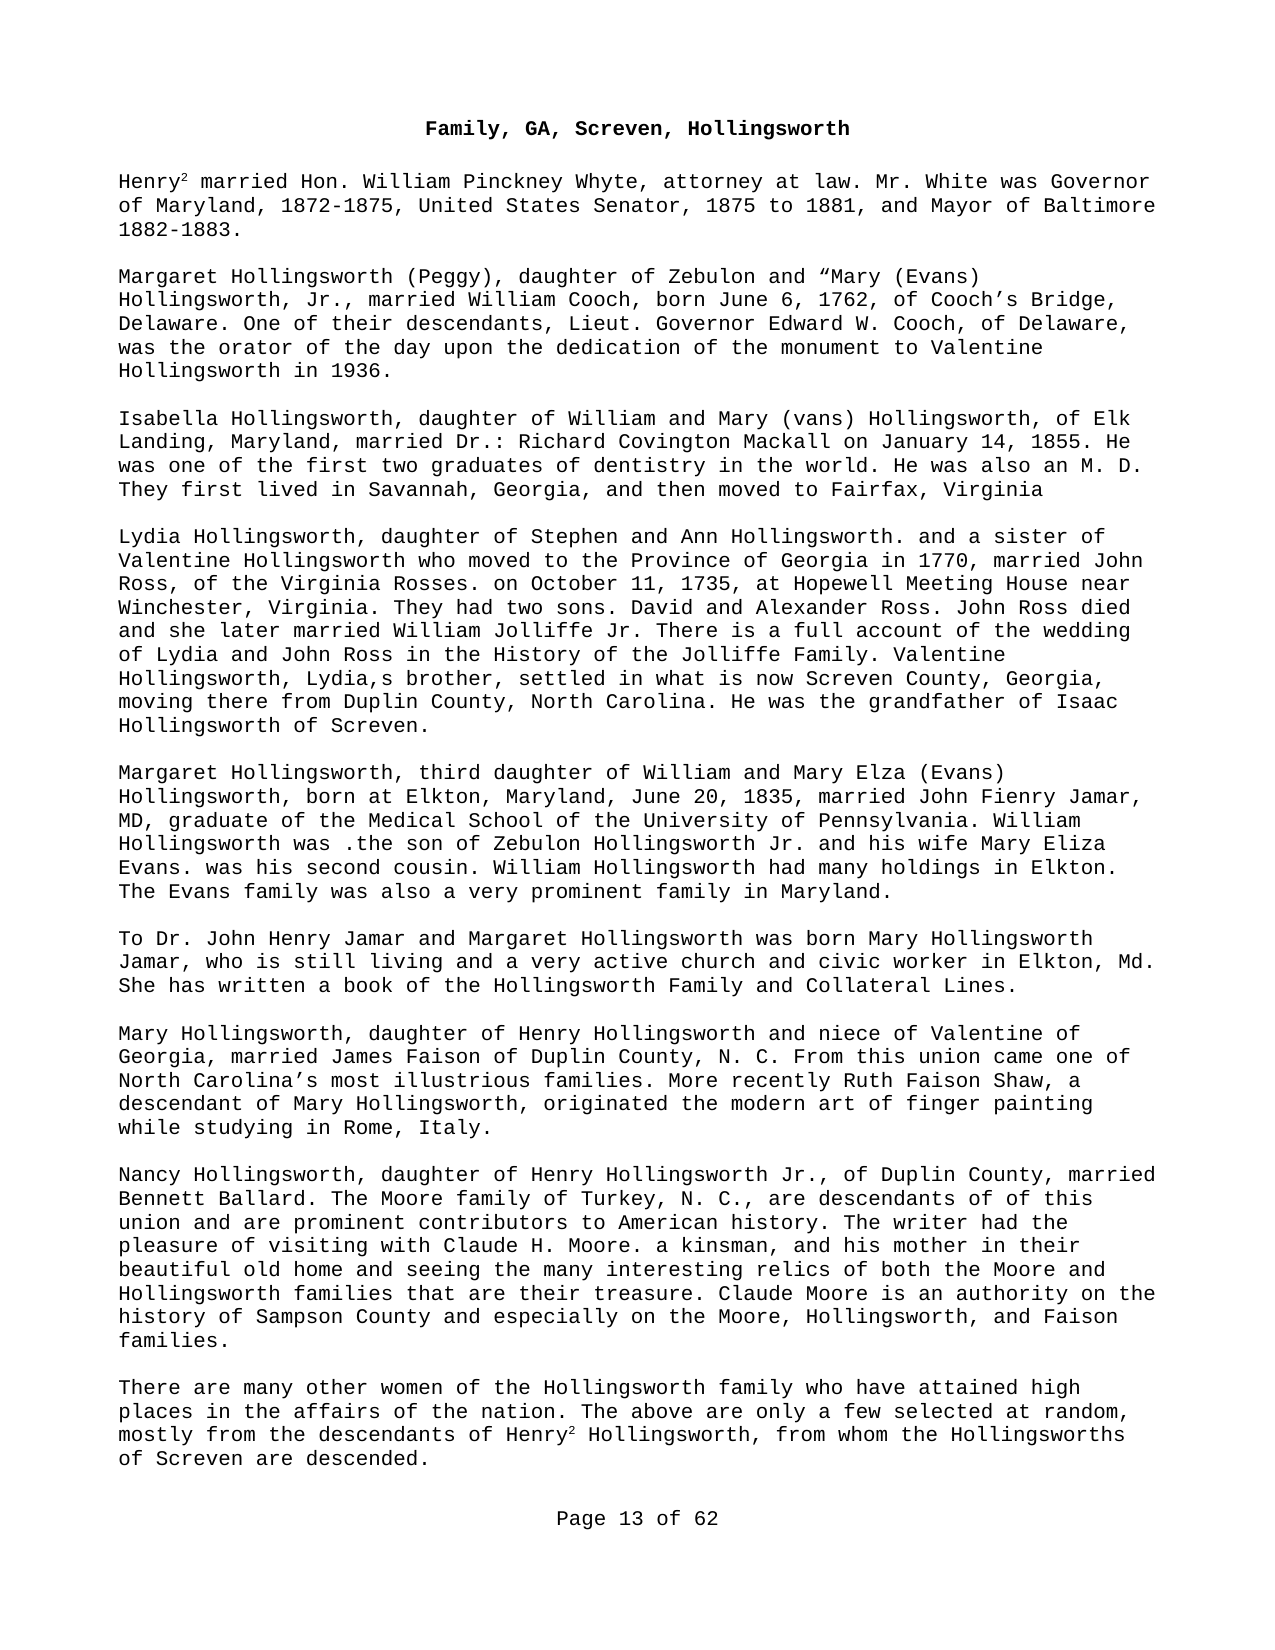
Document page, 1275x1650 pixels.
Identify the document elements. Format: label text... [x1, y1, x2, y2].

text Margaret Hollingsworth (Peggy), daughter of Zebulon and “Mary (Evans) Hollingsworth, Jr., married William Cooch, born June 6, 1762, of Cooch’s Bridge, Delaware. One of their descendants, Lieut. Governor Edward W. Cooch, of Delaware, was the orator of the day upon the dedication of the monument to Valentine Hollingsworth in 1936. [118, 266, 1157, 384]
text Lydia Hollingsworth, daughter of Stephen and Ann Hollingsworth. and a sister of Valentine Hollingsworth who moved to the Province of Georgia in 1770, married John Ross, of the Virginia Rosses. on October 11, 1735, at Hopewell Meeting House near Winchester, Virginia. They had two sons. David and Alexander Ross. John Ross died and she later married William Jolliffe Jr. There is a full account of the wedding of Lydia and John Ross in the History of the Jolliffe Family. Valentine Hollingsworth, Lydia,s brother, settled in what is now Screven County, Georgia, moving there from Duplin County, North Carolina. He was the grandfather of Isaac Hollingsworth of Screven. [118, 526, 1157, 739]
text Nancy Hollingsworth, daughter of Henry Hollingsworth Jr., of Duplin County, married Bennett Ballard. The Moore family of Turkey, N. C., are descendants of of this union and are prominent contributors to American history. The writer had the pleasure of visiting with Claude H. Moore. a kinsman, and his mother in their beautiful old home and seeing the many interesting relics of both the Moore and Hollingsworth families that are their treasure. Claude Moore is an authority on the history of Sampson County and especially on the Moore, Hollingsworth, and Faison families. [118, 1164, 1157, 1353]
text To Dr. John Henry Jamar and Margaret Hollingsworth was born Mary Hollingsworth Jamar, who is still living and a very active church and civic worker in Elkton, Md. She has written a book of the Hollingsworth Family and Collateral Lines. [118, 928, 1157, 999]
text Mary Hollingsworth, daughter of Henry Hollingsworth and niece of Valentine of Georgia, married James Faison of Duplin County, N. C. From this union came one of North Carolina’s most illustrious families. More recently Ruth Faison Shaw, a descendant of Mary Hollingsworth, originated the modern art of finger painting while studying in Rome, Italy. [118, 1022, 1157, 1141]
text Henry2 married Hon. William Pinckney Whyte, attorney at law. Mr. White was Governor of Maryland, 1872-1875, United States Senator, 1875 to 1881, and Mayor of Baltimore 1882-1883. [118, 171, 1157, 242]
text Margaret Hollingsworth, third daughter of William and Mary Elza (Evans) Hollingsworth, born at Elkton, Maryland, June 20, 1835, married John Fienry Jamar, MD, graduate of the Medical School of the University of Pennsylvania. William Hollingsworth was .the son of Zebulon Hollingsworth Jr. and his wife Mary Eliza Evans. was his second cousin. William Hollingsworth had many holdings in Elkton. The Evans family was also a very prominent family in Maryland. [118, 762, 1157, 904]
text Isabella Hollingsworth, daughter of William and Mary (vans) Hollingsworth, of Elk Landing, Maryland, married Dr.: Richard Covington Mackall on January 14, 1855. He was one of the first two graduates of dentistry in the world. He was also an M. D. They first lived in Savannah, Georgia, and then moved to Fairfax, Virginia [118, 408, 1157, 502]
text There are many other women of the Hollingsworth family who have attained high places in the affairs of the nation. The above are only a few selected at random, mostly from the descendants of Henry2 Hollingsworth, from whom the Hollingsworths of Screven are descended. [118, 1377, 1157, 1472]
